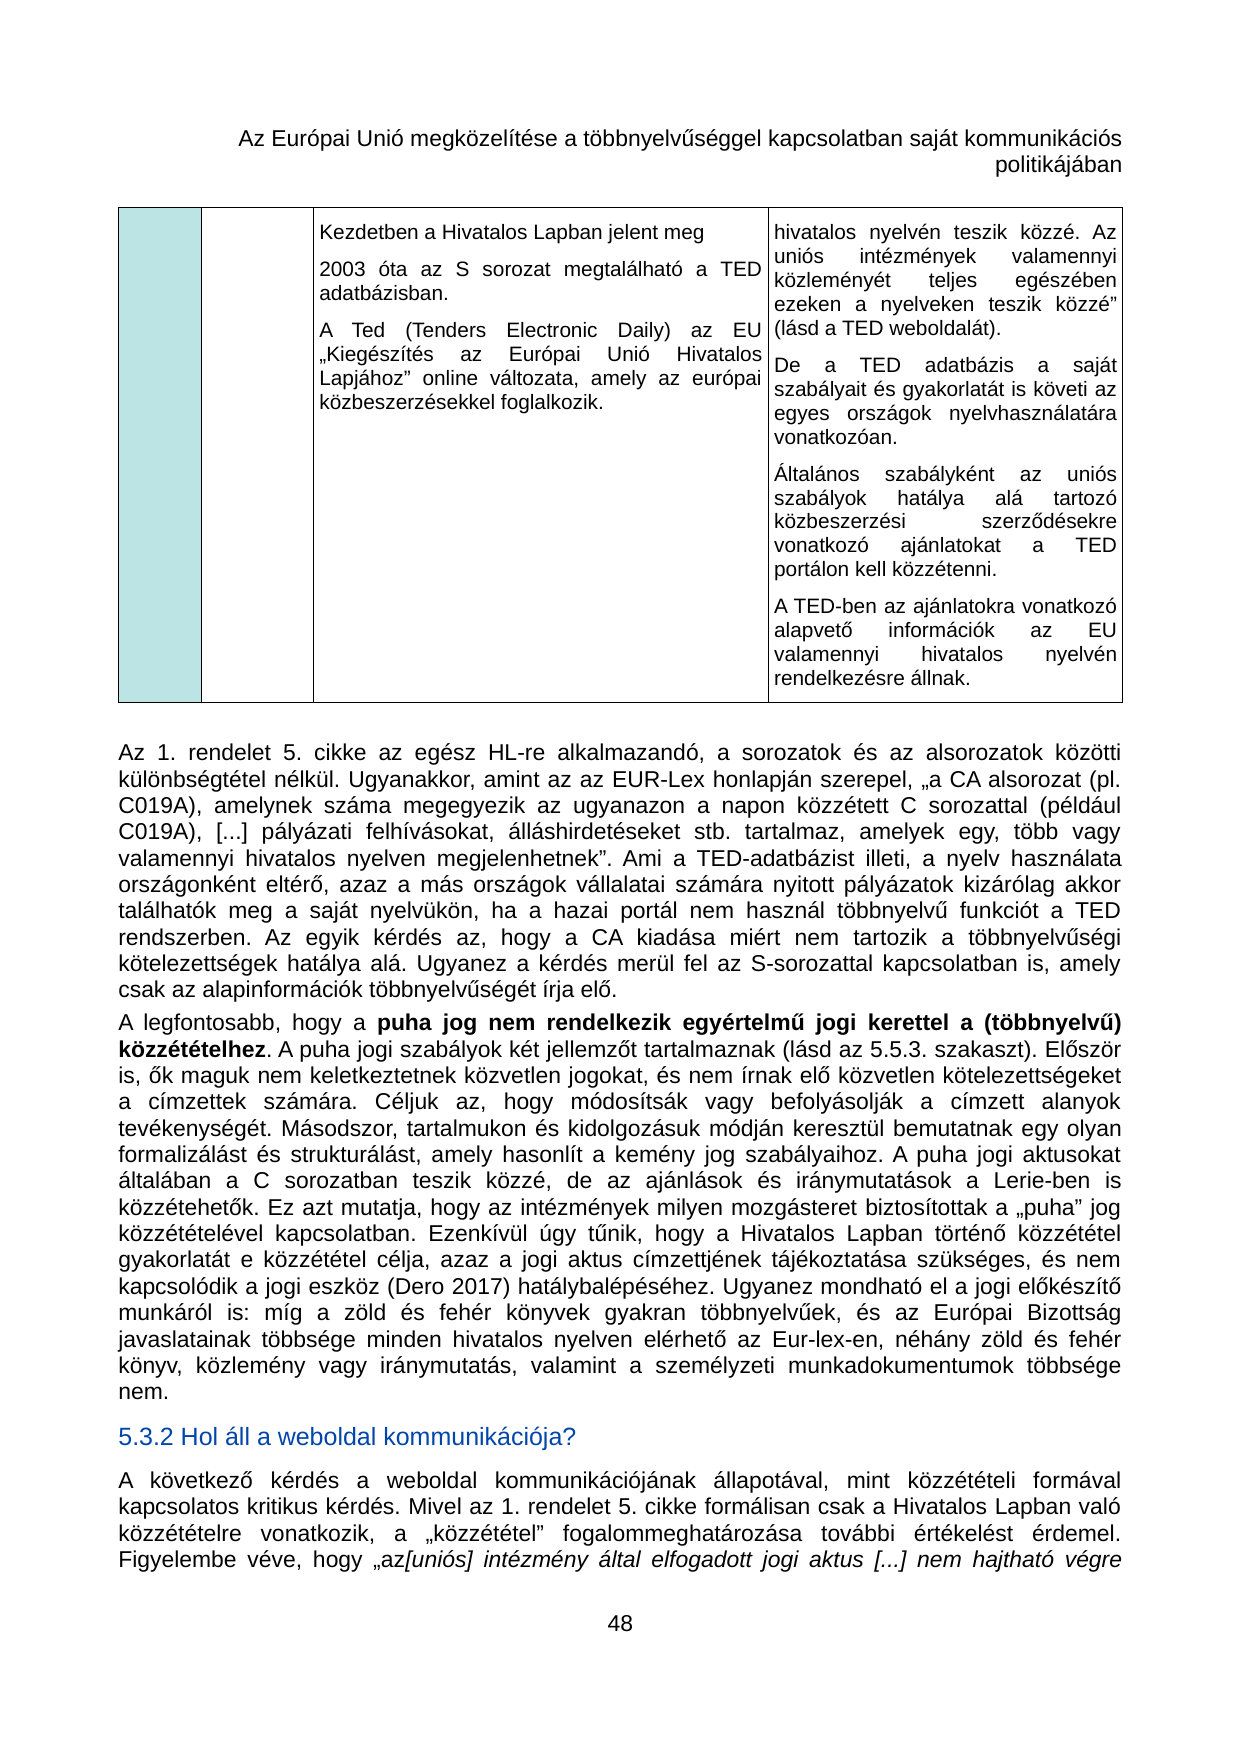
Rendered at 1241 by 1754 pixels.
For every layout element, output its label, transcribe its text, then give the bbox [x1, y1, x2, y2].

table_cell Kezdetben a Hivatalos Lapban jelent meg 2003 óta az S sorozat megtalálható a TED adatbázisban. A Ted (Tenders Electronic Daily) az EU „Kiegészítés az Európai Unió Hivatalos Lapjához” online változata, amely az európai közbeszerzésekkel foglalkozik. [314, 208, 768, 702]
text A következő kérdés a weboldal kommunikációjának állapotával, mint közzétételi formával kapcsolatos kritikus kérdés. Mivel az 1. rendelet 5. cikke formálisan csak a Hivatalos Lapban való közzétételre vonatkozik, a „közzététel” fogalommeghatározása további értékelést érdemel. Figyelembe véve, hogy „az[uniós] intézmény által elfogadott jogi aktus [...] nem hajtható végre [118, 1467, 1122, 1572]
text A legfontosabb, hogy a puha jog nem rendelkezik egyértelmű jogi kerettel a (többnyelvű) közzétételhez. A puha jogi szabályok két jellemzőt tartalmaznak (lásd az 5.5.3. szakaszt). Először is, ők maguk nem keletkeztetnek közvetlen jogokat, és nem írnak elő közvetlen kötelezettségeket a címzettek számára. Céljuk az, hogy módosítsák vagy befolyásolják a címzett alanyok tevékenységét. Másodszor, tartalmukon és kidolgozásuk módján keresztül bemutatnak egy olyan formalizálást és strukturálást, amely hasonlít a kemény jog szabályaihoz. A puha jogi aktusokat általában a C sorozatban teszik közzé, de az ajánlások és iránymutatások a Lerie-ben is közzétehetők. Ez azt mutatja, hogy az intézmények milyen mozgásteret biztosítottak a „puha” jog közzétételével kapcsolatban. Ezenkívül úgy tűnik, hogy a Hivatalos Lapban történő közzététel gyakorlatát e közzététel célja, azaz a jogi aktus címzettjének tájékoztatása szükséges, és nem kapcsolódik a jogi eszköz (Dero 2017) hatálybalépéséhez. Ugyanez mondható el a jogi előkészítő munkáról is: míg a zöld és fehér könyvek gyakran többnyelvűek, és az Európai Bizottság javaslatainak többsége minden hivatalos nyelven elérhető az Eur-lex-en, néhány zöld és fehér könyv, közlemény vagy iránymutatás, valamint a személyzeti munkadokumentumok többsége nem. [118, 1009, 1122, 1404]
table_cell [202, 208, 313, 702]
text Az 1. rendelet 5. cikke az egész HL-re alkalmazandó, a sorozatok és az alsorozatok közötti különbségtétel nélkül. Ugyanakkor, amint az az EUR-Lex honlapján szerepel, „a CA alsorozat (pl. C019A), amelynek száma megegyezik az ugyanazon a napon közzétett C sorozattal (például C019A), [...] pályázati felhívásokat, álláshirdetéseket stb. tartalmaz, amelyek egy, több vagy valamennyi hivatalos nyelven megjelenhetnek”. Ami a TED-adatbázist illeti, a nyelv használata országonként eltérő, azaz a más országok vállalatai számára nyitott pályázatok kizárólag akkor találhatók meg a saját nyelvükön, ha a hazai portál nem használ többnyelvű funkciót a TED rendszerben. Az egyik kérdés az, hogy a CA kiadása miért nem tartozik a többnyelvűségi kötelezettségek hatálya alá. Ugyanez a kérdés merül fel az S-sorozattal kapcsolatban is, amely csak az alapinformációk többnyelvűségét írja elő. [118, 739, 1122, 1003]
table_cell hivatalos nyelvén teszik közzé. Az uniós intézmények valamennyi közleményét teljes egészében ezeken a nyelveken teszik közzé” (lásd a TED weboldalát). De a TED adatbázis a saját szabályait és gyakorlatát is követi az egyes országok nyelvhasználatára vonatkozóan. Általános szabályként az uniós szabályok hatálya alá tartozó közbeszerzési szerződésekre vonatkozó ajánlatokat a TED portálon kell közzétenni. A TED-ben az ajánlatokra vonatkozó alapvető információk az EU valamennyi hivatalos nyelvén rendelkezésre állnak. [769, 208, 1122, 702]
table_cell [119, 208, 201, 702]
subtitle 5.3.2 Hol áll a weboldal kommunikációja? [118, 1422, 1122, 1451]
